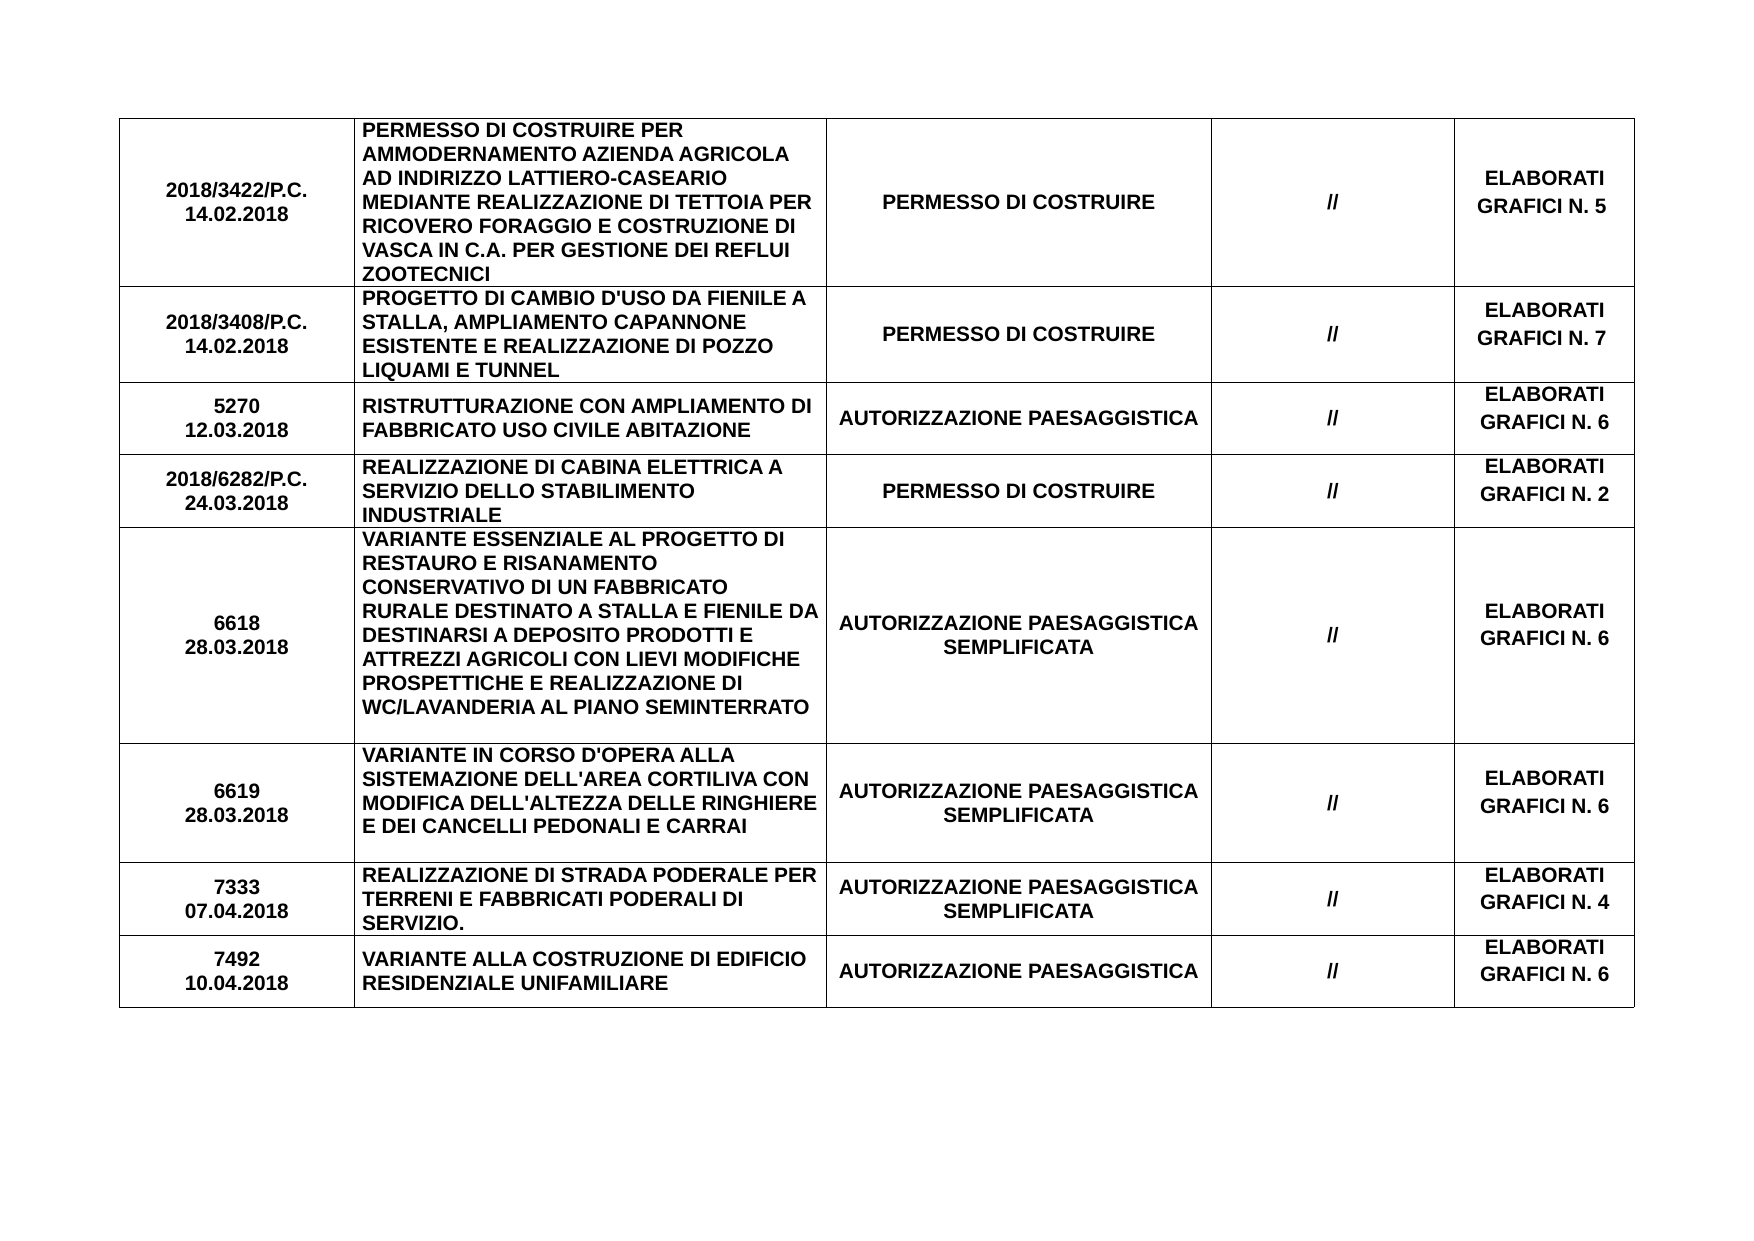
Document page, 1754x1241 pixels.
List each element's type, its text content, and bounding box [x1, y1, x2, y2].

table_cell // [1212, 863, 1454, 935]
table_cell // [1212, 528, 1454, 742]
table_cell // [1212, 119, 1454, 286]
table_cell 2018/3422/P.C. 14.02.2018 [120, 119, 354, 286]
table_cell 5270 12.03.2018 [120, 383, 354, 454]
table_cell 7492 10.04.2018 [120, 936, 354, 1007]
table_cell // [1212, 936, 1454, 1007]
table_cell // [1212, 383, 1454, 454]
table_cell ELABORATI GRAFICI N. 7 [1455, 287, 1634, 382]
table_cell PERMESSO DI COSTRUIRE [827, 455, 1211, 527]
table_cell ELABORATI GRAFICI N. 5 [1455, 119, 1634, 286]
table_cell VARIANTE ESSENZIALE AL PROGETTO DI RESTAURO E RISANAMENTO CONSERVATIVO DI UN FABBRICATO RURALE DESTINATO A STALLA E FIENILE DA DESTINARSI A DEPOSITO PRODOTTI E ATTREZZI AGRICOLI CON LIEVI MODIFICHE PROSPETTICHE E REALIZZAZIONE DI WC/LAVANDERIA AL PIANO SEMINTERRATO [355, 528, 826, 742]
table_cell REALIZZAZIONE DI STRADA PODERALE PER TERRENI E FABBRICATI PODERALI DI SERVIZIO. [355, 863, 826, 935]
table_cell VARIANTE ALLA COSTRUZIONE DI EDIFICIO RESIDENZIALE UNIFAMILIARE [355, 936, 826, 1007]
table_cell PERMESSO DI COSTRUIRE PER AMMODERNAMENTO AZIENDA AGRICOLA AD INDIRIZZO LATTIERO-CASEARIO MEDIANTE REALIZZAZIONE DI TETTOIA PER RICOVERO FORAGGIO E COSTRUZIONE DI VASCA IN C.A. PER GESTIONE DEI REFLUI ZOOTECNICI [355, 119, 826, 286]
table_cell PERMESSO DI COSTRUIRE [827, 119, 1211, 286]
table_cell REALIZZAZIONE DI CABINA ELETTRICA A SERVIZIO DELLO STABILIMENTO INDUSTRIALE [355, 455, 826, 527]
table_cell ELABORATI GRAFICI N. 2 [1455, 455, 1634, 527]
table_cell 7333 07.04.2018 [120, 863, 354, 935]
table_cell ELABORATI GRAFICI N. 6 [1455, 936, 1634, 1007]
table_cell ELABORATI GRAFICI N. 6 [1455, 744, 1634, 862]
table_cell VARIANTE IN CORSO D'OPERA ALLA SISTEMAZIONE DELL'AREA CORTILIVA CON MODIFICA DELL'ALTEZZA DELLE RINGHIERE E DEI CANCELLI PEDONALI E CARRAI [355, 744, 826, 862]
table_cell ELABORATI GRAFICI N. 6 [1455, 528, 1634, 742]
table_cell RISTRUTTURAZIONE CON AMPLIAMENTO DI FABBRICATO USO CIVILE ABITAZIONE [355, 383, 826, 454]
table_cell AUTORIZZAZIONE PAESAGGISTICA SEMPLIFICATA [827, 528, 1211, 742]
table_cell 6618 28.03.2018 [120, 528, 354, 742]
table_cell AUTORIZZAZIONE PAESAGGISTICA SEMPLIFICATA [827, 863, 1211, 935]
table_cell ELABORATI GRAFICI N. 6 [1455, 383, 1634, 454]
table_cell // [1212, 287, 1454, 382]
table_cell AUTORIZZAZIONE PAESAGGISTICA [827, 383, 1211, 454]
table_cell // [1212, 744, 1454, 862]
table_cell AUTORIZZAZIONE PAESAGGISTICA SEMPLIFICATA [827, 744, 1211, 862]
table_cell 2018/6282/P.C. 24.03.2018 [120, 455, 354, 527]
table_cell // [1212, 455, 1454, 527]
table_cell 2018/3408/P.C. 14.02.2018 [120, 287, 354, 382]
table_cell PERMESSO DI COSTRUIRE [827, 287, 1211, 382]
table_cell 6619 28.03.2018 [120, 744, 354, 862]
table_cell ELABORATI GRAFICI N. 4 [1455, 863, 1634, 935]
table_cell PROGETTO DI CAMBIO D'USO DA FIENILE A STALLA, AMPLIAMENTO CAPANNONE ESISTENTE E REALIZZAZIONE DI POZZO LIQUAMI E TUNNEL [355, 287, 826, 382]
table_cell AUTORIZZAZIONE PAESAGGISTICA [827, 936, 1211, 1007]
